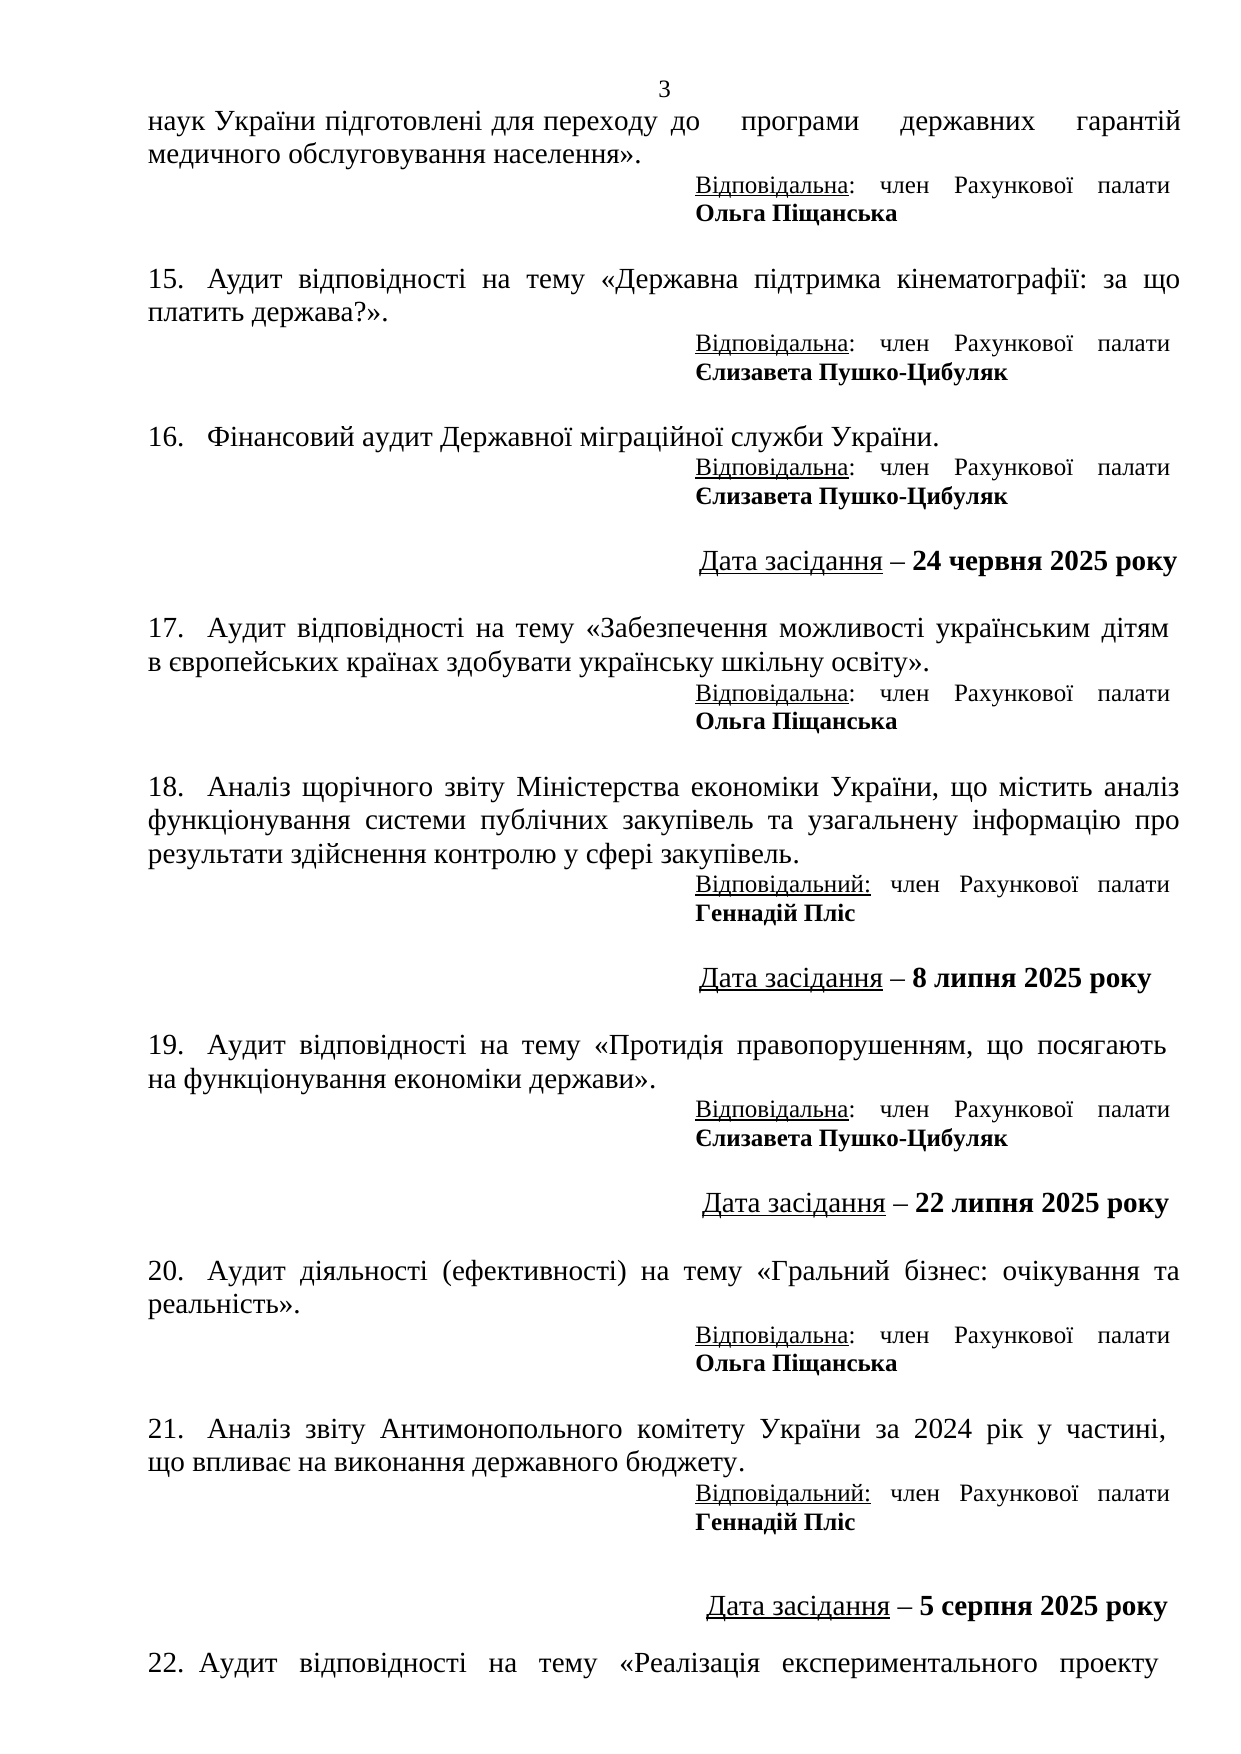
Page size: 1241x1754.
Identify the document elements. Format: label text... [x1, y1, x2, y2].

list Аудит діяльності (ефективності) на тему «Гральний бізнес: очікування та реальність». [148, 1253, 1181, 1320]
list Фінансовий аудит Державної міграційної служби України. [148, 419, 1181, 452]
list Аудит відповідності на тему «Реалізація експериментального проекту [148, 1646, 1181, 1679]
list Аналіз звіту Антимонопольного комітету України за 2024 рік у частині, що впливає на виконання державного бюджету. [148, 1411, 1181, 1478]
table_header [159, 328, 684, 385]
list Аудит відповідності на тему «Забезпечення можливості українським дітям в європейських країнах здобувати українську шкільну освіту». [148, 611, 1181, 678]
list Аудит відповідності на тему «Державна підтримка кінематографії: за що платить держава?». [148, 261, 1181, 328]
list Аналіз щорічного звіту Міністерства економіки України, що містить аналіз функціонування системи публічних закупівель та узагальнену інформацію про результати здійснення контролю у сфері закупівель. [148, 769, 1181, 869]
table_header [159, 1095, 684, 1152]
table_header [159, 453, 684, 510]
table_header Відповідальний: член Рахункової палати Геннадій Пліс [684, 869, 1181, 927]
text Дата засідання – 5 серпня 2025 року [148, 1588, 1181, 1622]
table_header [159, 678, 684, 735]
list Аудит відповідності на тему «Протидія правопорушенням, що посягають на функціонування економіки держави». [148, 1027, 1181, 1094]
list наук України підготовлені для переходу до програми державних гарантій медичного обслуговування населення». [148, 103, 1181, 170]
table_header [159, 869, 684, 927]
text Дата засідання – 8 липня 2025 року [148, 960, 1181, 994]
text Дата засідання – 22 липня 2025 року [148, 1186, 1181, 1219]
table_header Відповідальний: член Рахункової палати Геннадій Пліс [684, 1478, 1181, 1535]
text Дата засідання – 24 червня 2025 року [148, 543, 1181, 577]
table_header [159, 1478, 684, 1535]
table_header Відповідальна: член Рахункової палати Єлизавета Пушко-Цибуляк [684, 453, 1181, 510]
table_header [159, 1320, 684, 1377]
table_header [159, 170, 684, 227]
table_header Відповідальна: член Рахункової палати Єлизавета Пушко-Цибуляк [684, 1095, 1181, 1152]
table_header Відповідальна: член Рахункової палати Єлизавета Пушко-Цибуляк [684, 328, 1181, 385]
